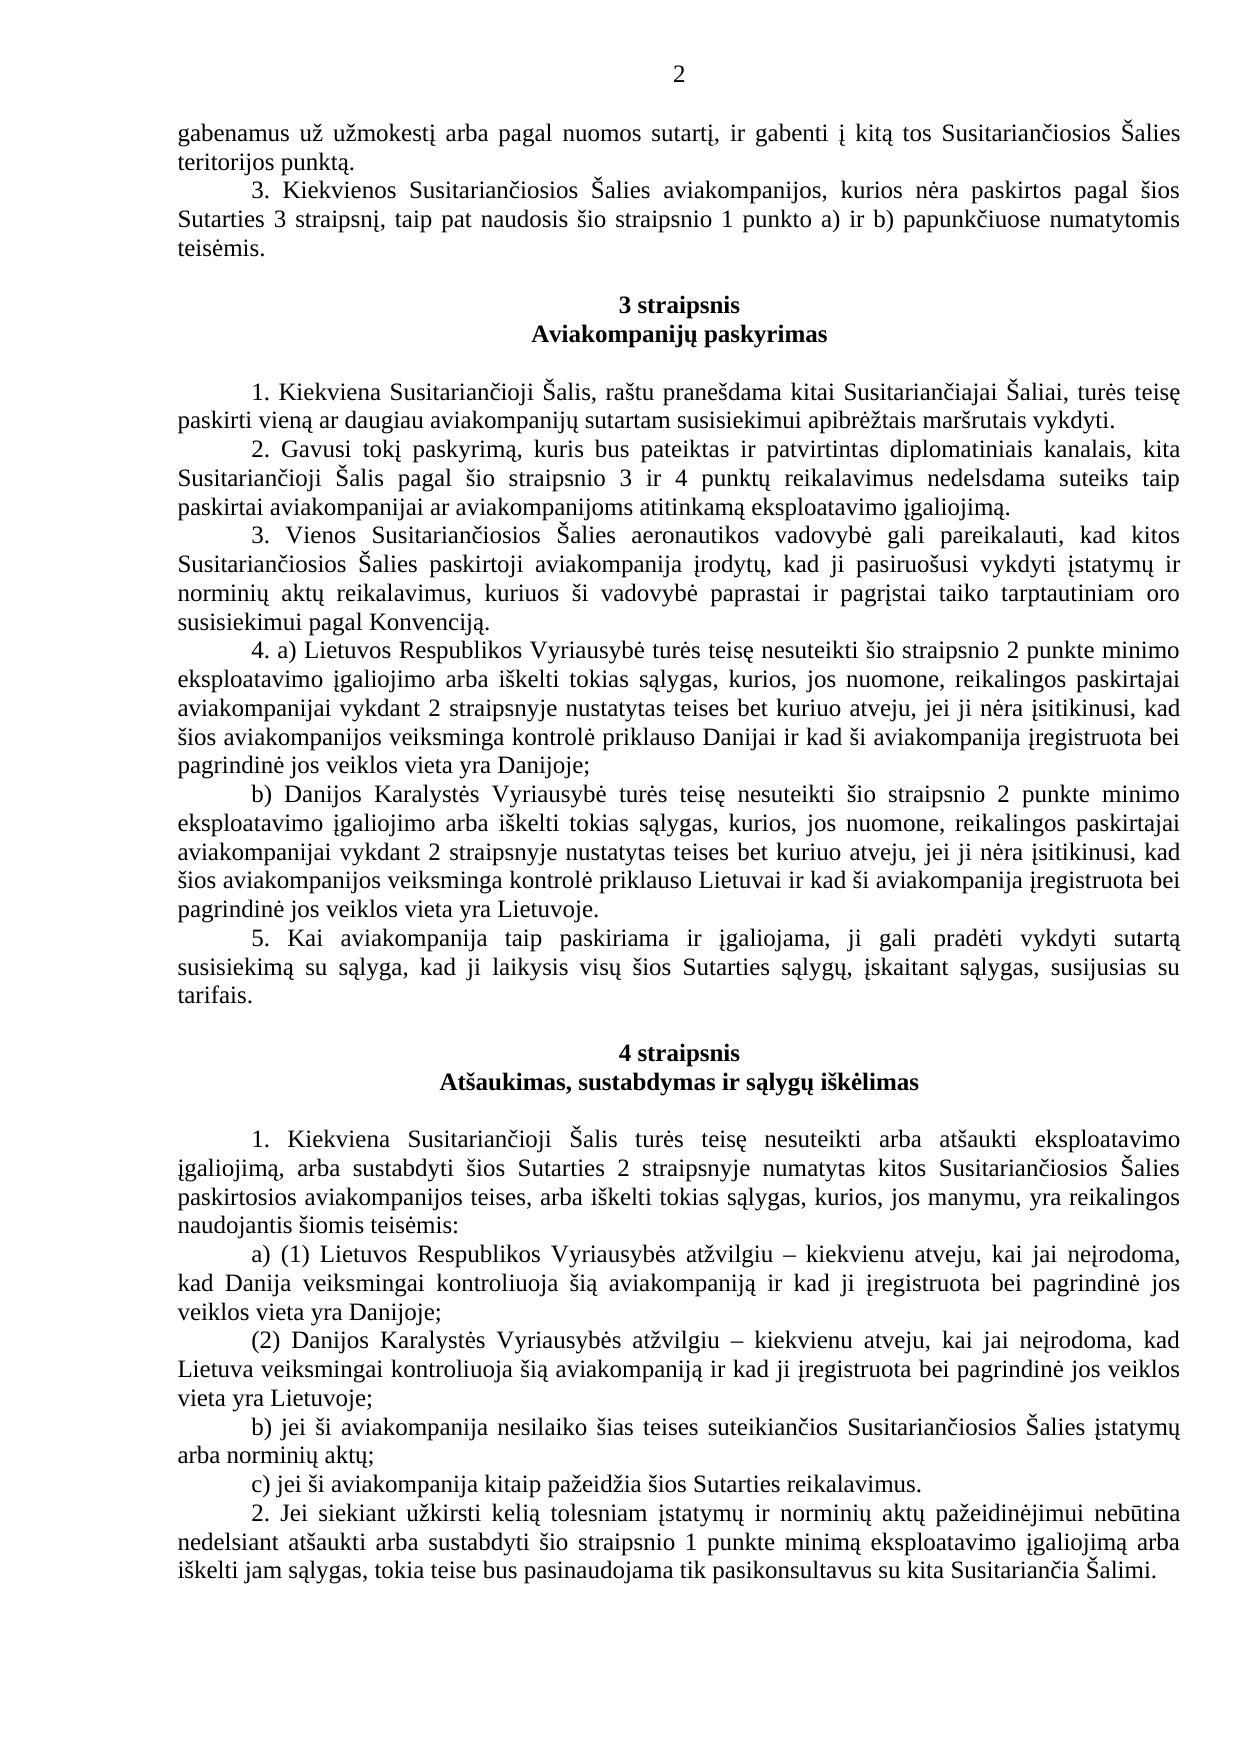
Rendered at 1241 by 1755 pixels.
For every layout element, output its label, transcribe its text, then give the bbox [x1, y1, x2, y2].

text b) jei ši aviakompanija nesilaiko šias teises suteikiančios Susitariančiosios Šalies įstatymų arba norminių aktų; [177, 1412, 1181, 1469]
text gabenamus už užmokestį arba pagal nuomos sutartį, ir gabenti į kitą tos Susitariančiosios Šalies teritorijos punktą. [177, 118, 1181, 176]
text 4. a) Lietuvos Respublikos Vyriausybė turės teisę nesuteikti šio straipsnio 2 punkte minimo eksploatavimo įgaliojimo arba iškelti tokias sąlygas, kurios, jos nuomone, reikalingos paskirtajai aviakompanijai vykdant 2 straipsnyje nustatytas teises bet kuriuo atveju, jei ji nėra įsitikinusi, kad šios aviakompanijos veiksminga kontrolė priklauso Danijai ir kad ši aviakompanija įregistruota bei pagrindinė jos veiklos vieta yra Danijoje; [177, 636, 1181, 779]
text 3. Kiekvienos Susitariančiosios Šalies aviakompanijos, kurios nėra paskirtos pagal šios Sutarties 3 straipsnį, taip pat naudosis šio straipsnio 1 punkto a) ir b) papunkčiuose numatytomis teisėmis. [177, 176, 1181, 262]
text Aviakompanijų paskyrimas [177, 319, 1181, 348]
text 3. Vienos Susitariančiosios Šalies aeronautikos vadovybė gali pareikalauti, kad kitos Susitariančiosios Šalies paskirtoji aviakompanija įrodytų, kad ji pasiruošusi vykdyti įstatymų ir norminių aktų reikalavimus, kuriuos ši vadovybė paprastai ir pagrįstai taiko tarptautiniam oro susisiekimui pagal Konvenciją. [177, 521, 1181, 636]
text 5. Kai aviakompanija taip paskiriama ir įgaliojama, ji gali pradėti vykdyti sutartą susisiekimą su sąlyga, kad ji laikysis visų šios Sutarties sąlygų, įskaitant sąlygas, susijusias su tarifais. [177, 923, 1181, 1009]
text 2. Gavusi tokį paskyrimą, kuris bus pateiktas ir patvirtintas diplomatiniais kanalais, kita Susitariančioji Šalis pagal šio straipsnio 3 ir 4 punktų reikalavimus nedelsdama suteiks taip paskirtai aviakompanijai ar aviakompanijoms atitinkamą eksploatavimo įgaliojimą. [177, 434, 1181, 521]
text 1. Kiekviena Susitariančioji Šalis, raštu pranešdama kitai Susitariančiajai Šaliai, turės teisę paskirti vieną ar daugiau aviakompanijų sutartam susisiekimui apibrėžtais maršrutais vykdyti. [177, 377, 1181, 434]
text Atšaukimas, sustabdymas ir sąlygų iškėlimas [177, 1067, 1181, 1096]
text b) Danijos Karalystės Vyriausybė turės teisę nesuteikti šio straipsnio 2 punkte minimo eksploatavimo įgaliojimo arba iškelti tokias sąlygas, kurios, jos nuomone, reikalingos paskirtajai aviakompanijai vykdant 2 straipsnyje nustatytas teises bet kuriuo atveju, jei ji nėra įsitikinusi, kad šios aviakompanijos veiksminga kontrolė priklauso Lietuvai ir kad ši aviakompanija įregistruota bei pagrindinė jos veiklos vieta yra Lietuvoje. [177, 779, 1181, 923]
text 1. Kiekviena Susitariančioji Šalis turės teisę nesuteikti arba atšaukti eksploatavimo įgaliojimą, arba sustabdyti šios Sutarties 2 straipsnyje numatytas kitos Susitariančiosios Šalies paskirtosios aviakompanijos teises, arba iškelti tokias sąlygas, kurios, jos manymu, yra reikalingos naudojantis šiomis teisėmis: [177, 1124, 1181, 1239]
text 3 straipsnis [177, 291, 1181, 319]
text (2) Danijos Karalystės Vyriausybės atžvilgiu – kiekvienu atveju, kai jai neįrodoma, kad Lietuva veiksmingai kontroliuoja šią aviakompaniją ir kad ji įregistruota bei pagrindinė jos veiklos vieta yra Lietuvoje; [177, 1326, 1181, 1412]
text 4 straipsnis [177, 1038, 1181, 1067]
text 2. Jei siekiant užkirsti kelią tolesniam įstatymų ir norminių aktų pažeidinėjimui nebūtina nedelsiant atšaukti arba sustabdyti šio straipsnio 1 punkte minimą eksploatavimo įgaliojimą arba iškelti jam sąlygas, tokia teise bus pasinaudojama tik pasikonsultavus su kita Susitariančia Šalimi. [177, 1498, 1181, 1584]
text a) (1) Lietuvos Respublikos Vyriausybės atžvilgiu – kiekvienu atveju, kai jai neįrodoma, kad Danija veiksmingai kontroliuoja šią aviakompaniją ir kad ji įregistruota bei pagrindinė jos veiklos vieta yra Danijoje; [177, 1239, 1181, 1326]
text c) jei ši aviakompanija kitaip pažeidžia šios Sutarties reikalavimus. [177, 1469, 1181, 1498]
